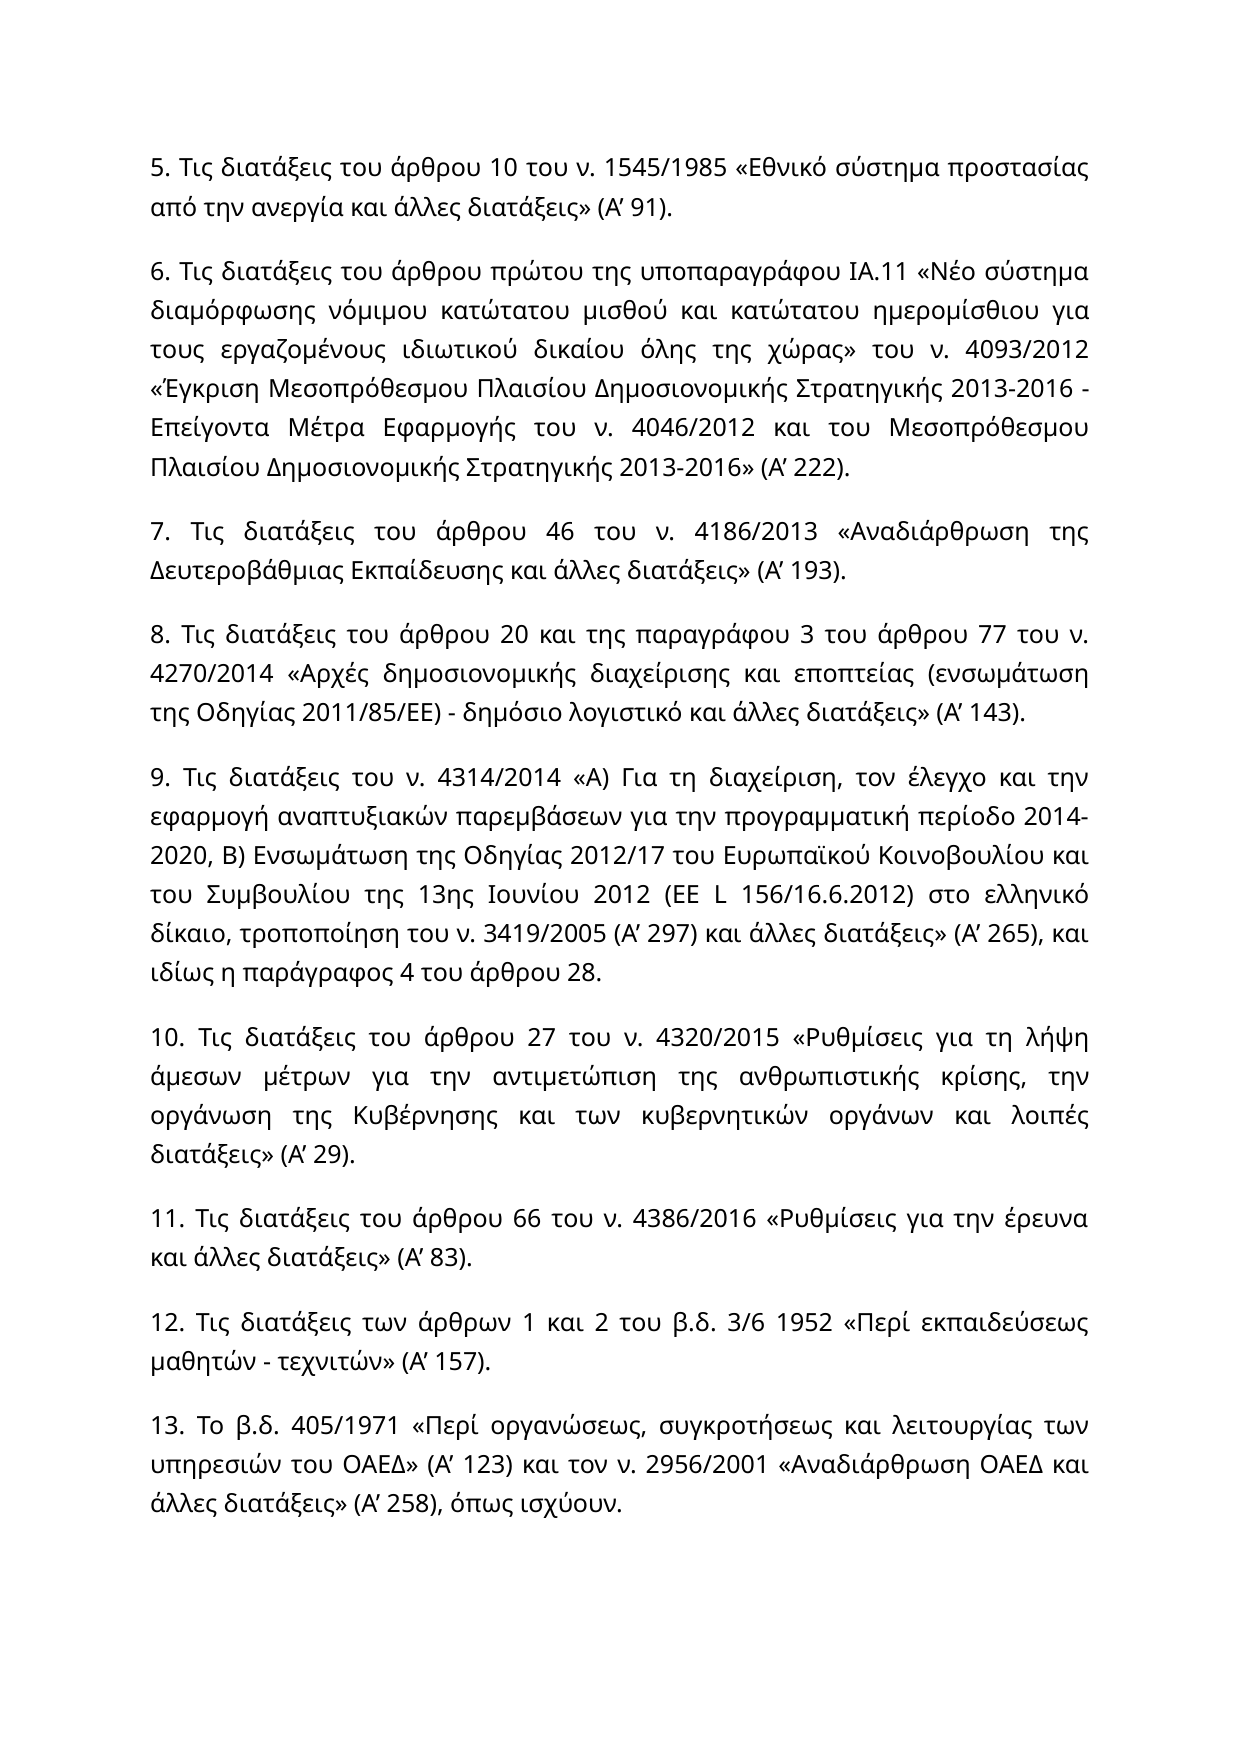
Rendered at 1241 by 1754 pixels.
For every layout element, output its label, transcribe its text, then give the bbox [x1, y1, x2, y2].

text 10. Τις διατάξεις του άρθρου 27 του ν. 4320/2015 «Ρυθμίσεις για τη λήψη άμεσων μέτρων για την αντιμετώπιση της ανθρωπιστικής κρίσης, την οργάνωση της Κυβέρνησης και των κυβερνητικών οργάνων και λοιπές διατάξεις» (Α’ 29). [150, 1019, 1090, 1171]
text 8. Τις διατάξεις του άρθρου 20 και της παραγράφου 3 του άρθρου 77 του ν. 4270/2014 «Αρχές δημοσιονομικής διαχείρισης και εποπτείας (ενσωμάτωση της Οδηγίας 2011/85/ΕΕ) - δημόσιο λογιστικό και άλλες διατάξεις» (Α’ 143). [150, 617, 1090, 729]
text 13. Το β.δ. 405/1971 «Περί οργανώσεως, συγκροτήσεως και λειτουργίας των υπηρεσιών του ΟΑΕΔ» (Α’ 123) και τον ν. 2956/2001 «Αναδιάρθρωση ΟΑΕΔ και άλλες διατάξεις» (Α’ 258), όπως ισχύουν. [150, 1407, 1090, 1520]
text 9. Τις διατάξεις του ν. 4314/2014 «Α) Για τη διαχείριση, τον έλεγχο και την εφαρμογή αναπτυξιακών παρεμβάσεων για την προγραμματική περίοδο 2014-2020, Β) Ενσωμάτωση της Οδηγίας 2012/17 του Ευρωπαϊκού Κοινοβουλίου και του Συμβουλίου της 13ης Ιουνίου 2012 (ΕΕ L 156/16.6.2012) στο ελληνικό δίκαιο, τροποποίηση του ν. 3419/2005 (Α’ 297) και άλλες διατάξεις» (Α’ 265), και ιδίως η παράγραφος 4 του άρθρου 28. [150, 759, 1090, 989]
text 7. Τις διατάξεις του άρθρου 46 του ν. 4186/2013 «Αναδιάρθρωση της Δευτεροβάθμιας Εκπαίδευσης και άλλες διατάξεις» (Α’ 193). [150, 513, 1090, 587]
text 12. Τις διατάξεις των άρθρων 1 και 2 του β.δ. 3/6 1952 «Περί εκπαιδεύσεως μαθητών - τεχνιτών» (Α’ 157). [150, 1304, 1090, 1377]
text 5. Τις διατάξεις του άρθρου 10 του ν. 1545/1985 «Εθνικό σύστημα προστασίας από την ανεργία και άλλες διατάξεις» (Α’ 91). [150, 150, 1090, 223]
text 6. Τις διατάξεις του άρθρου πρώτου της υποπαραγράφου ΙΑ.11 «Νέο σύστημα διαμόρφωσης νόμιμου κατώτατου μισθού και κατώτατου ημερομίσθιου για τους εργαζομένους ιδιωτικού δικαίου όλης της χώρας» του ν. 4093/2012 «Έγκριση Μεσοπρόθεσμου Πλαισίου Δημοσιονομικής Στρατηγικής 2013-2016 - Επείγοντα Μέτρα Εφαρμογής του ν. 4046/2012 και του Μεσοπρόθεσμου Πλαισίου Δημοσιονομικής Στρατηγικής 2013-2016» (Α’ 222). [150, 253, 1090, 483]
text 11. Τις διατάξεις του άρθρου 66 του ν. 4386/2016 «Ρυθμίσεις για την έρευνα και άλλες διατάξεις» (Α’ 83). [150, 1201, 1090, 1274]
